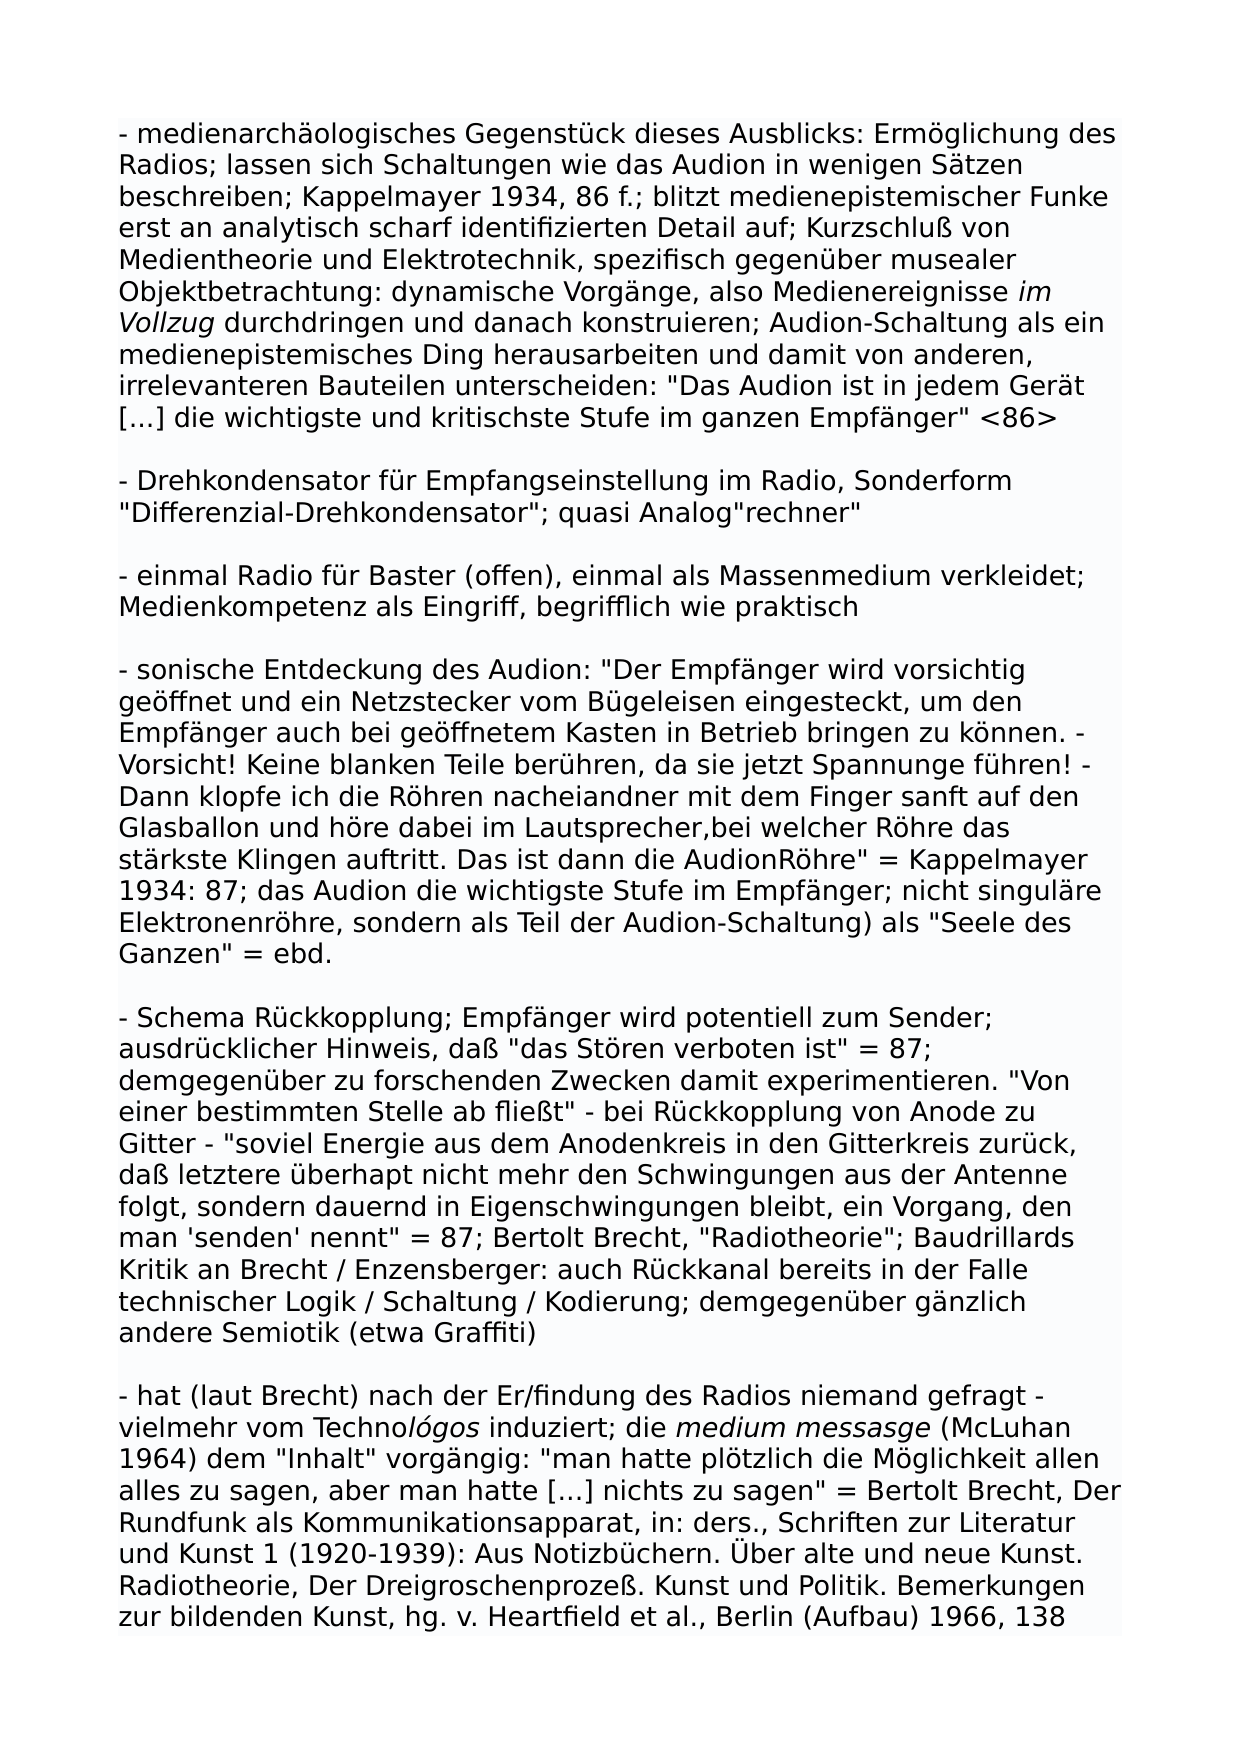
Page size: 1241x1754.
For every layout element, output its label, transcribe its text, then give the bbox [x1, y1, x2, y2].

text - medienarchäologisches Gegenstück dieses Ausblicks: Ermöglichung des Radios; lassen sich Schaltungen wie das Audion in wenigen Sätzen beschreiben; Kappelmayer 1934, 86 f.; blitzt medienepistemischer Funke erst an analytisch scharf identifizierten Detail auf; Kurzschluß von Medientheorie und Elektrotechnik, spezifisch gegenüber musealer Objektbetrachtung: dynamische Vorgänge, also Medienereignisse im Vollzug durchdringen und danach konstruieren; Audion-Schaltung als ein medienepistemisches Ding herausarbeiten und damit von anderen, irrelevanteren Bauteilen unterscheiden: "Das Audion ist in jedem Gerät [...] die wichtigste und kritischste Stufe im ganzen Empfänger" <86> [118, 118, 1122, 434]
text - Drehkondensator für Empfangseinstellung im Radio, Sonderform "Differenzial-Drehkondensator"; quasi Analog"rechner" [118, 465, 1122, 528]
text - einmal Radio für Baster (offen), einmal als Massenmedium verkleidet; Medienkompetenz als Eingriff, begrifflich wie praktisch [118, 560, 1122, 623]
text - hat (laut Brecht) nach der Er/findung des Radios niemand gefragt - vielmehr vom Technológos induziert; die medium messasge (McLuhan 1964) dem "Inhalt" vorgängig: "man hatte plötzlich die Möglichkeit allen alles zu sagen, aber man hatte [...] nichts zu sagen" = Bertolt Brecht, Der Rundfunk als Kommunikationsapparat, in: ders., Schriften zur Literatur und Kunst 1 (1920-1939): Aus Notizbüchern. Über alte und neue Kunst. Radiotheorie, Der Dreigroschenprozeß. Kunst und Politik. Bemerkungen zur bildenden Kunst, hg. v. Heartfield et al., Berlin (Aufbau) 1966, 138 [118, 1381, 1122, 1633]
text - Schema Rückkopplung; Empfänger wird potentiell zum Sender; ausdrücklicher Hinweis, daß "das Stören verboten ist" = 87; demgegenüber zu forschenden Zwecken damit experimentieren. "Von einer bestimmten Stelle ab fließt" - bei Rückkopplung von Anode zu Gitter - "soviel Energie aus dem Anodenkreis in den Gitterkreis zurück, daß letztere überhapt nicht mehr den Schwingungen aus der Antenne folgt, sondern dauernd in Eigenschwingungen bleibt, ein Vorgang, den man 'senden' nennt" = 87; Bertolt Brecht, "Radiotheorie"; Baudrillards Kritik an Brecht / Enzensberger: auch Rückkanal bereits in der Falle technischer Logik / Schaltung / Kodierung; demgegenüber gänzlich andere Semiotik (etwa Graffiti) [118, 1002, 1122, 1349]
text - sonische Entdeckung des Audion: "Der Empfänger wird vorsichtig geöffnet und ein Netzstecker vom Bügeleisen eingesteckt, um den Empfänger auch bei geöffnetem Kasten in Betrieb bringen zu können. - Vorsicht! Keine blanken Teile berühren, da sie jetzt Spannunge führen! - Dann klopfe ich die Röhren nacheiandner mit dem Finger sanft auf den Glasballon und höre dabei im Lautsprecher,bei welcher Röhre das stärkste Klingen auftritt. Das ist dann die AudionRöhre" = Kappelmayer 1934: 87; das Audion die wichtigste Stufe im Empfänger; nicht singuläre Elektronenröhre, sondern als Teil der Audion-Schaltung) als "Seele des Ganzen" = ebd. [118, 655, 1122, 970]
